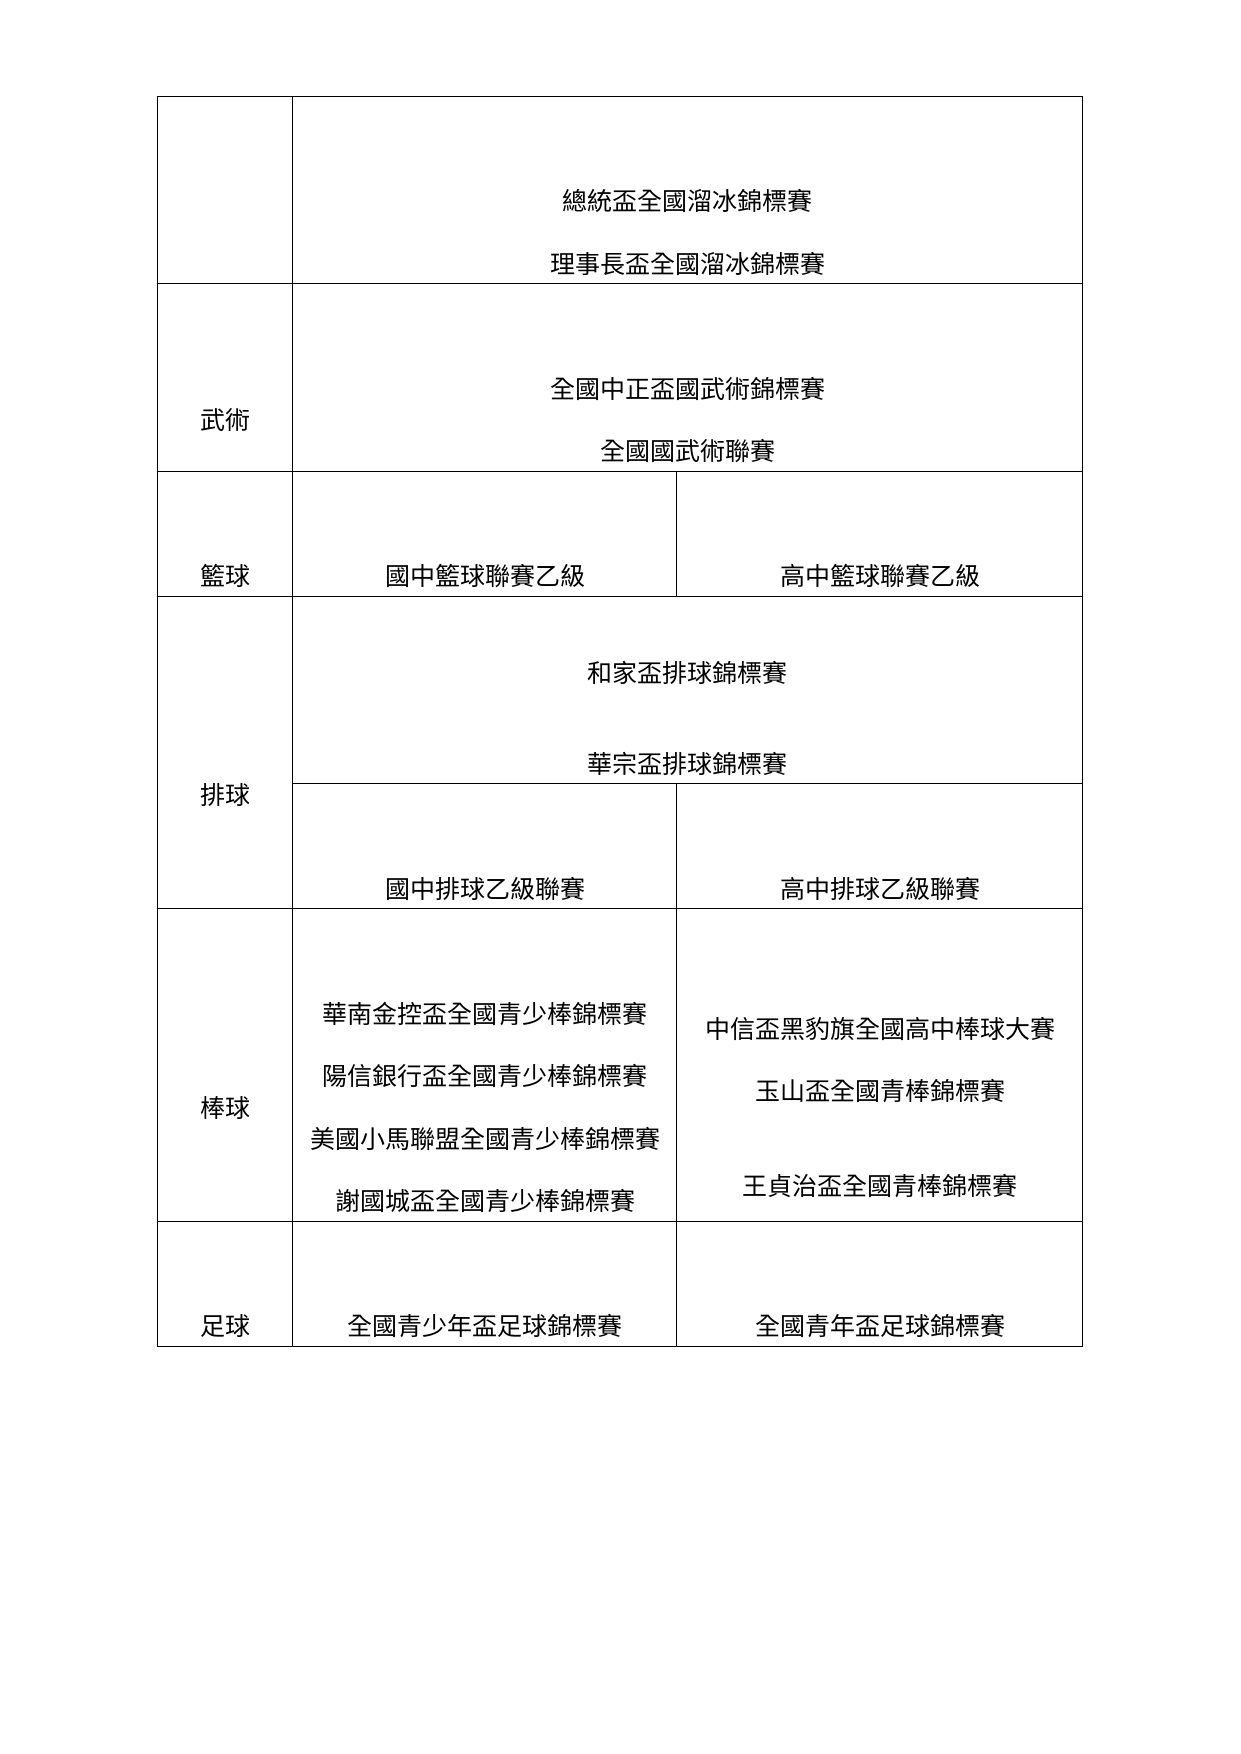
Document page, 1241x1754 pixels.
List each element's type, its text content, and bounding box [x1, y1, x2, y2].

table_cell 華南金控盃全國青少棒錦標賽 陽信銀行盃全國青少棒錦標賽 美國小馬聯盟全國青少棒錦標賽 謝國城盃全國青少棒錦標賽 [293, 909, 676, 1221]
table_cell 足球 [158, 1222, 292, 1346]
table_cell 全國中正盃國武術錦標賽 全國國武術聯賽 [293, 284, 1082, 471]
table_cell 中信盃黑豹旗全國高中棒球大賽 玉山盃全國青棒錦標賽 王貞治盃全國青棒錦標賽 [677, 909, 1082, 1221]
table_cell 國中籃球聯賽乙級 [293, 472, 676, 596]
table_cell 國中排球乙級聯賽 [293, 784, 676, 908]
table_cell 全國青少年盃足球錦標賽 [293, 1222, 676, 1346]
table_cell 棒球 [158, 909, 292, 1221]
table_cell 武術 [158, 284, 292, 471]
table_cell 全國青年盃足球錦標賽 [677, 1222, 1082, 1346]
table_cell 總統盃全國溜冰錦標賽 理事長盃全國溜冰錦標賽 [293, 97, 1082, 283]
table_cell [158, 97, 292, 283]
table_cell 高中籃球聯賽乙級 [677, 472, 1082, 596]
table_cell 高中排球乙級聯賽 [677, 784, 1082, 908]
table_cell 排球 [158, 597, 292, 908]
table_cell 籃球 [158, 472, 292, 596]
table_cell 和家盃排球錦標賽 華宗盃排球錦標賽 [293, 597, 1082, 783]
